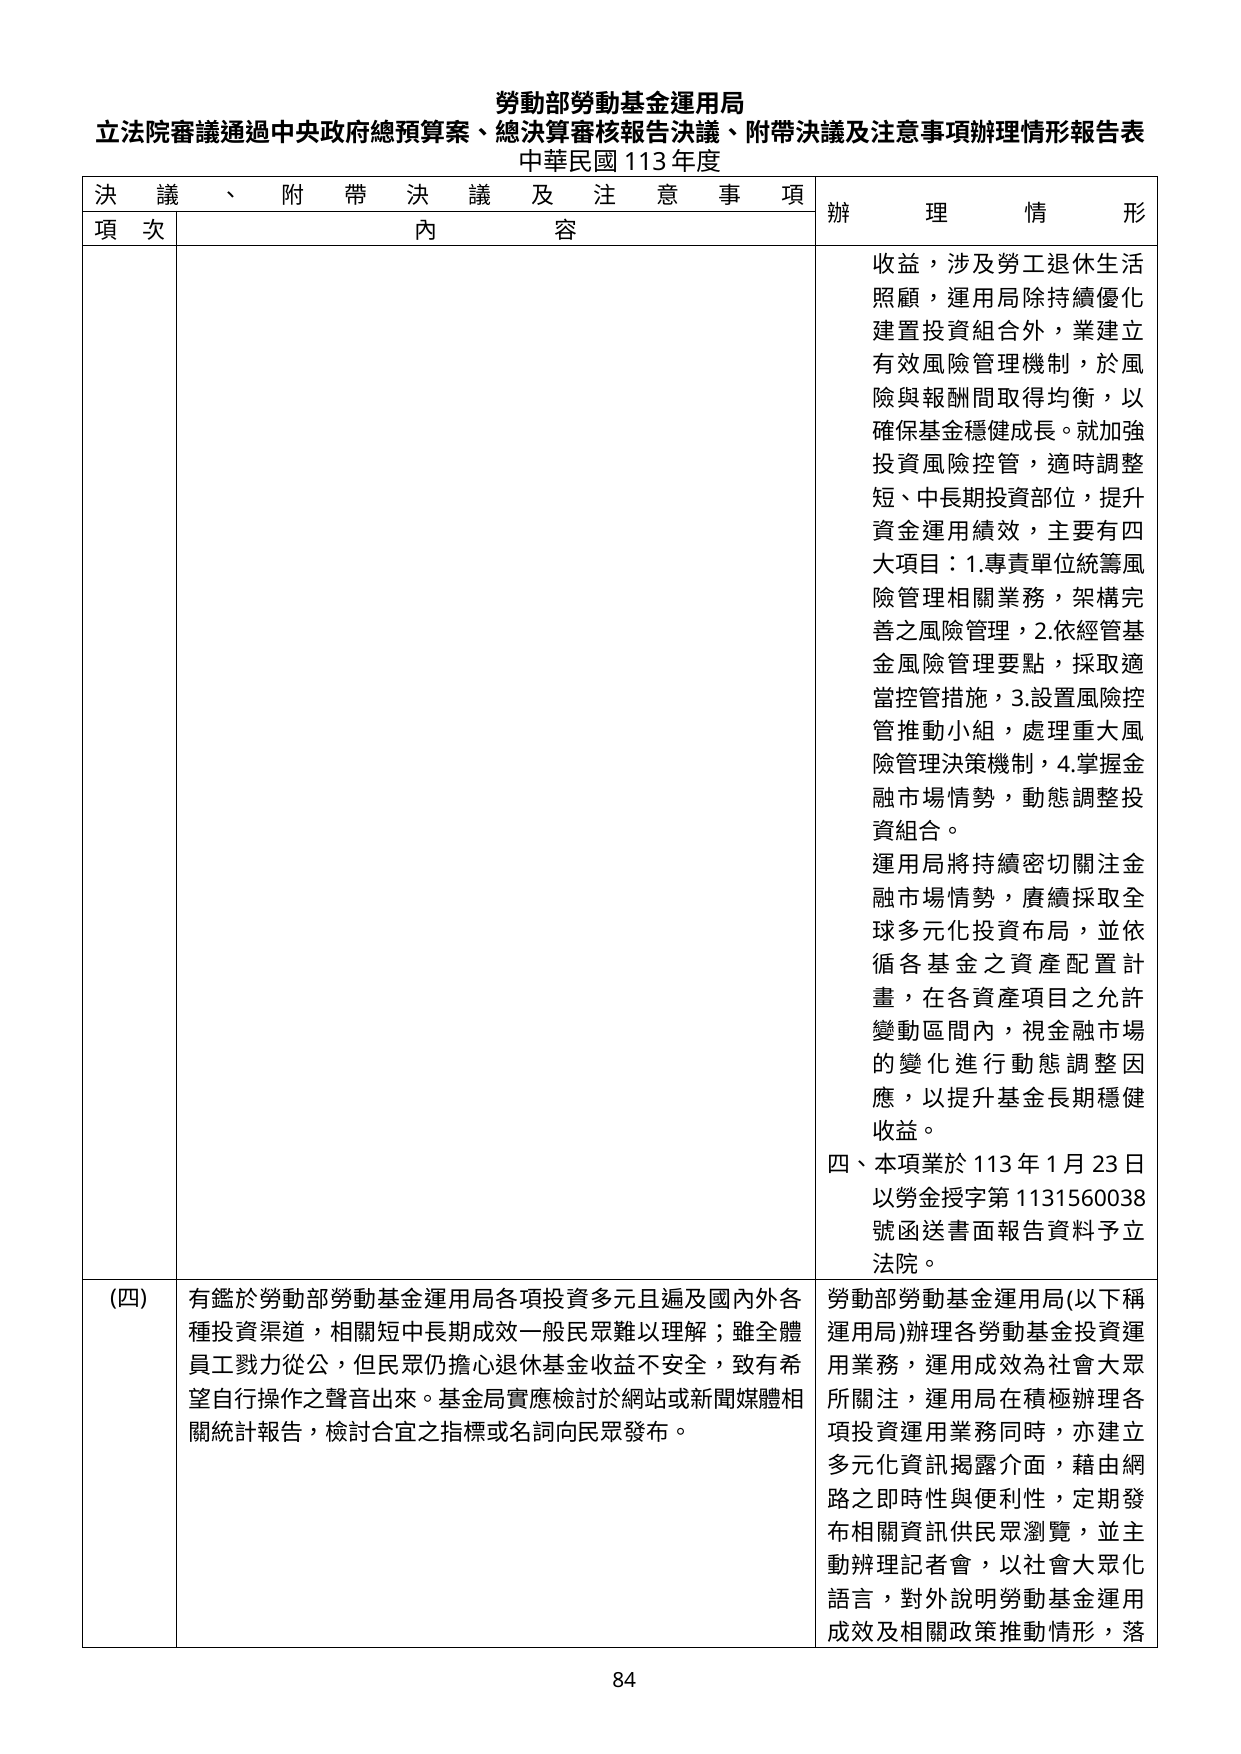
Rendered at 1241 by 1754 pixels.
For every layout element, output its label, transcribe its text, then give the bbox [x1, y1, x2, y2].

table_cell 有鑑於勞動部勞動基金運用局各項投資多元且遍及國內外各種投資渠道，相關短中長期成效一般民眾難以理解；雖全體員工戮力從公，但民眾仍擔心退休基金收益不安全，致有希望自行操作之聲音出來。基金局實應檢討於網站或新聞媒體相關統計報告，檢討合宜之指標或名詞向民眾發布。 [177, 1280, 815, 1647]
table_cell 收益，涉及勞工退休生活照顧，運用局除持續優化建置投資組合外，業建立有效風險管理機制，於風險與報酬間取得均衡，以確保基金穩健成長。就加強投資風險控管，適時調整短、中長期投資部位，提升資金運用績效，主要有四大項目：1.專責單位統籌風險管理相關業務，架構完善之風險管理，2.依經管基金風險管理要點，採取適當控管措施，3.設置風險控管推動小組，處理重大風險管理決策機制，4.掌握金融市場情勢，動態調整投資組合。 運用局將持續密切關注金融市場情勢，賡續採取全球多元化投資布局，並依循各基金之資產配置計畫，在各資產項目之允許變動區間內，視金融市場的變化進行動態調整因應，以提升基金長期穩健收益。 四、本項業於113年1月23日以勞金授字第1131560038號函送書面報告資料予立法院。 [816, 246, 1157, 1279]
table_cell 項次 [83, 212, 176, 245]
table_header 決議、附帶決議及注意事項 [83, 177, 815, 211]
table_cell [177, 246, 815, 1279]
table_cell [83, 246, 176, 1279]
table_cell (四) [83, 1280, 176, 1647]
table_cell 內 容 [177, 212, 815, 245]
table_header 辦理情形 [816, 177, 1157, 245]
table_cell 勞動部勞動基金運用局(以下稱運用局)辦理各勞動基金投資運用業務，運用成效為社會大眾所關注，運用局在積極辦理各項投資運用業務同時，亦建立多元化資訊揭露介面，藉由網路之即時性與便利性，定期發布相關資訊供民眾瀏覽，並主動辨理記者會，以社會大眾化語言，對外說明勞動基金運用成效及相關政策推動情形，落 [816, 1280, 1157, 1647]
